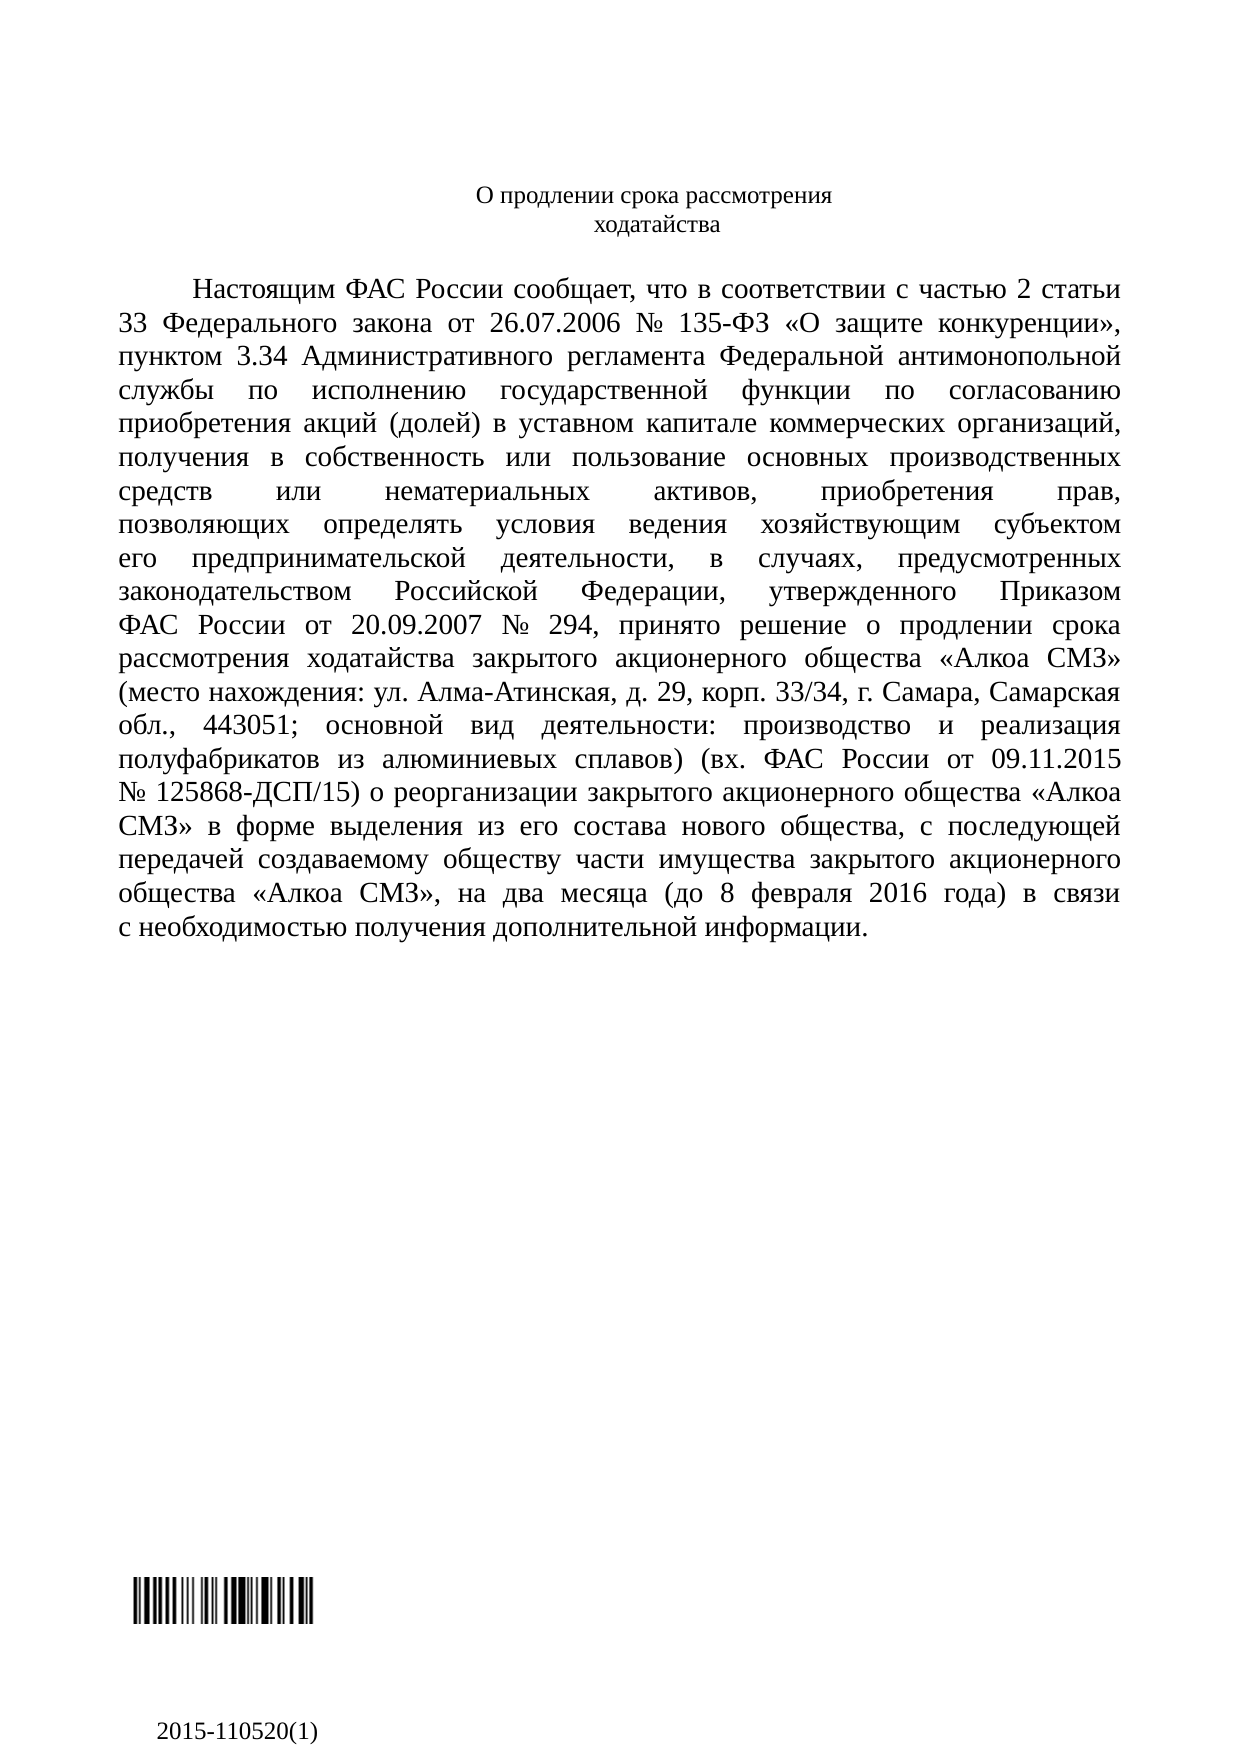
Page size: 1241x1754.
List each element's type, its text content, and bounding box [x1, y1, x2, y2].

picture [118, 1577, 331, 1624]
text ходатайства [118, 209, 1122, 238]
text Настоящим ФАС России сообщает, что в соответствии с частью 2 статьи 33 Федерального закона от 26.07.2006 № 135-ФЗ «О защите конкуренции», пунктом 3.34 Административного регламента Федеральной антимонопольной службы по исполнению государственной функции по согласованию приобретения акций (долей) в уставном капитале коммерческих организаций, получения в собственность или пользование основных производственных средств или нематериальных активов, приобретения прав, позволяющих определять условия ведения хозяйствующим субъектом его предпринимательской деятельности, в случаях, предусмотренных законодательством Российской Федерации, утвержденного Приказом ФАС России от 20.09.2007 № 294, принято решение о продлении срока рассмотрения ходатайства закрытого акционерного общества «Алкоа СМЗ» (место нахождения: ул. Алма-Атинская, д. 29, корп. 33/34, г. Самара, Самарская обл., 443051; основной вид деятельности: производство и реализация полуфабрикатов из алюминиевых сплавов) (вх. ФАС России от 09.11.2015 № 125868-ДСП/15) о реорганизации закрытого акционерного общества «Алкоа СМЗ» в форме выделения из его состава нового общества, с последующей передачей создаваемому обществу части имущества закрытого акционерного общества «Алкоа СМЗ», на два месяца (до 8 февраля 2016 года) в связи с необходимостью получения дополнительной информации. [118, 271, 1122, 942]
text О продлении срока рассмотрения [118, 180, 1122, 209]
